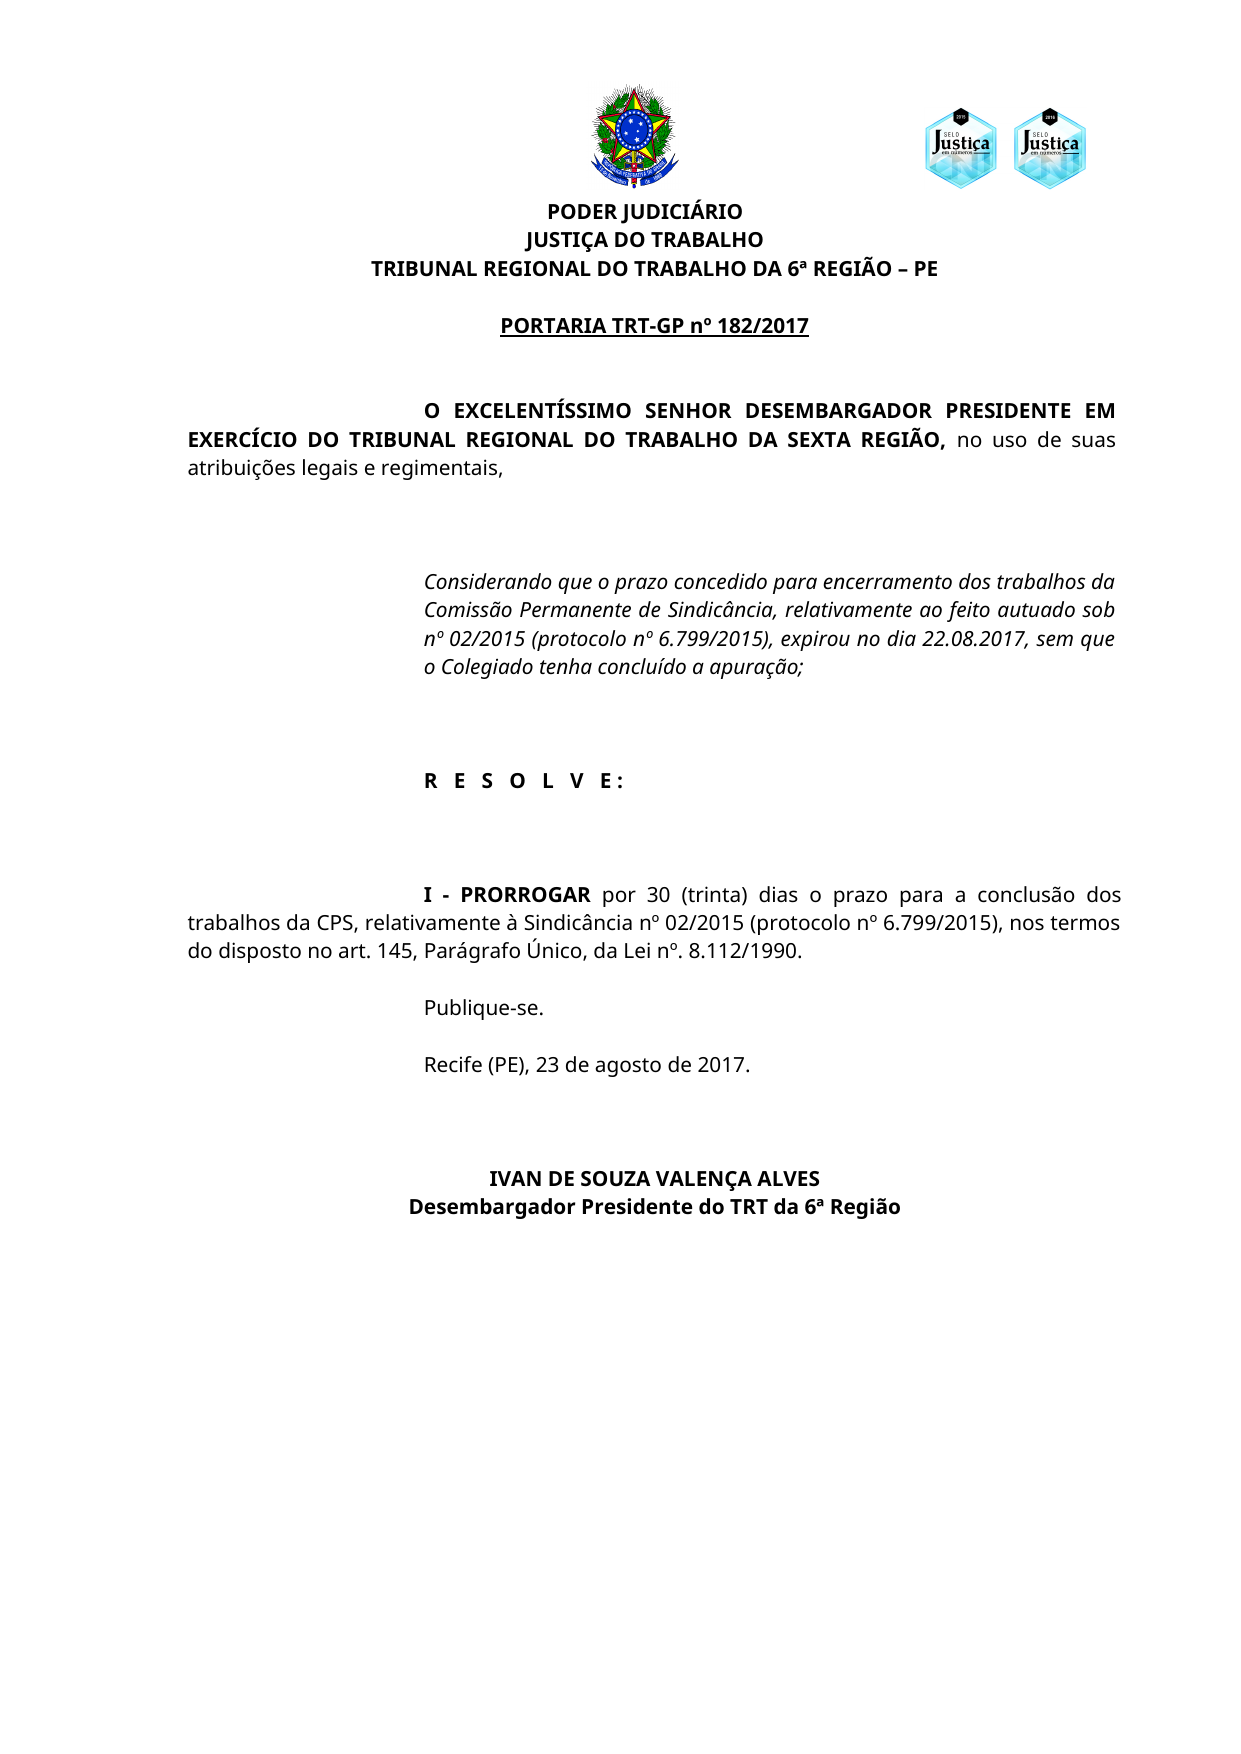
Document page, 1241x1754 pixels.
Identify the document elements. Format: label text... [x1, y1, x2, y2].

picture [586, 81, 680, 190]
text Considerando que o prazo concedido para encerramento dos trabalhos da Comissão Permanente de Sindicância, relativamente ao feito autuado sob nº 02/2015 (protocolo nº 6.799/2015), expirou no dia 22.08.2017, sem que o Colegiado tenha concluído a apuração; [423, 567, 1116, 681]
text PORTARIA TRT-GP nº 182/2017 [187, 311, 1122, 339]
picture [924, 107, 1087, 190]
text IVAN DE SOUZA VALENÇA ALVES [187, 1164, 1122, 1192]
text I - PRORROGAR por 30 (trinta) dias o prazo para a conclusão dos trabalhos da CPS, relativamente à Sindicância nº 02/2015 (protocolo nº 6.799/2015), nos termos do disposto no art. 145, Parágrafo Único, da Lei nº. 8.112/1990. [187, 880, 1122, 965]
text Publique-se. [187, 993, 1122, 1022]
text Desembargador Presidente do TRT da 6ª Região [187, 1192, 1122, 1221]
text Recife (PE), 23 de agosto de 2017. [187, 1050, 1122, 1079]
text R E S O L V E : [187, 766, 1122, 794]
text O EXCELENTÍSSIMO SENHOR DESEMBARGADOR PRESIDENTE EM EXERCÍCIO DO TRIBUNAL REGIONAL DO TRABALHO DA SEXTA REGIÃO, no uso de suas atribuições legais e regimentais, [187, 396, 1116, 482]
